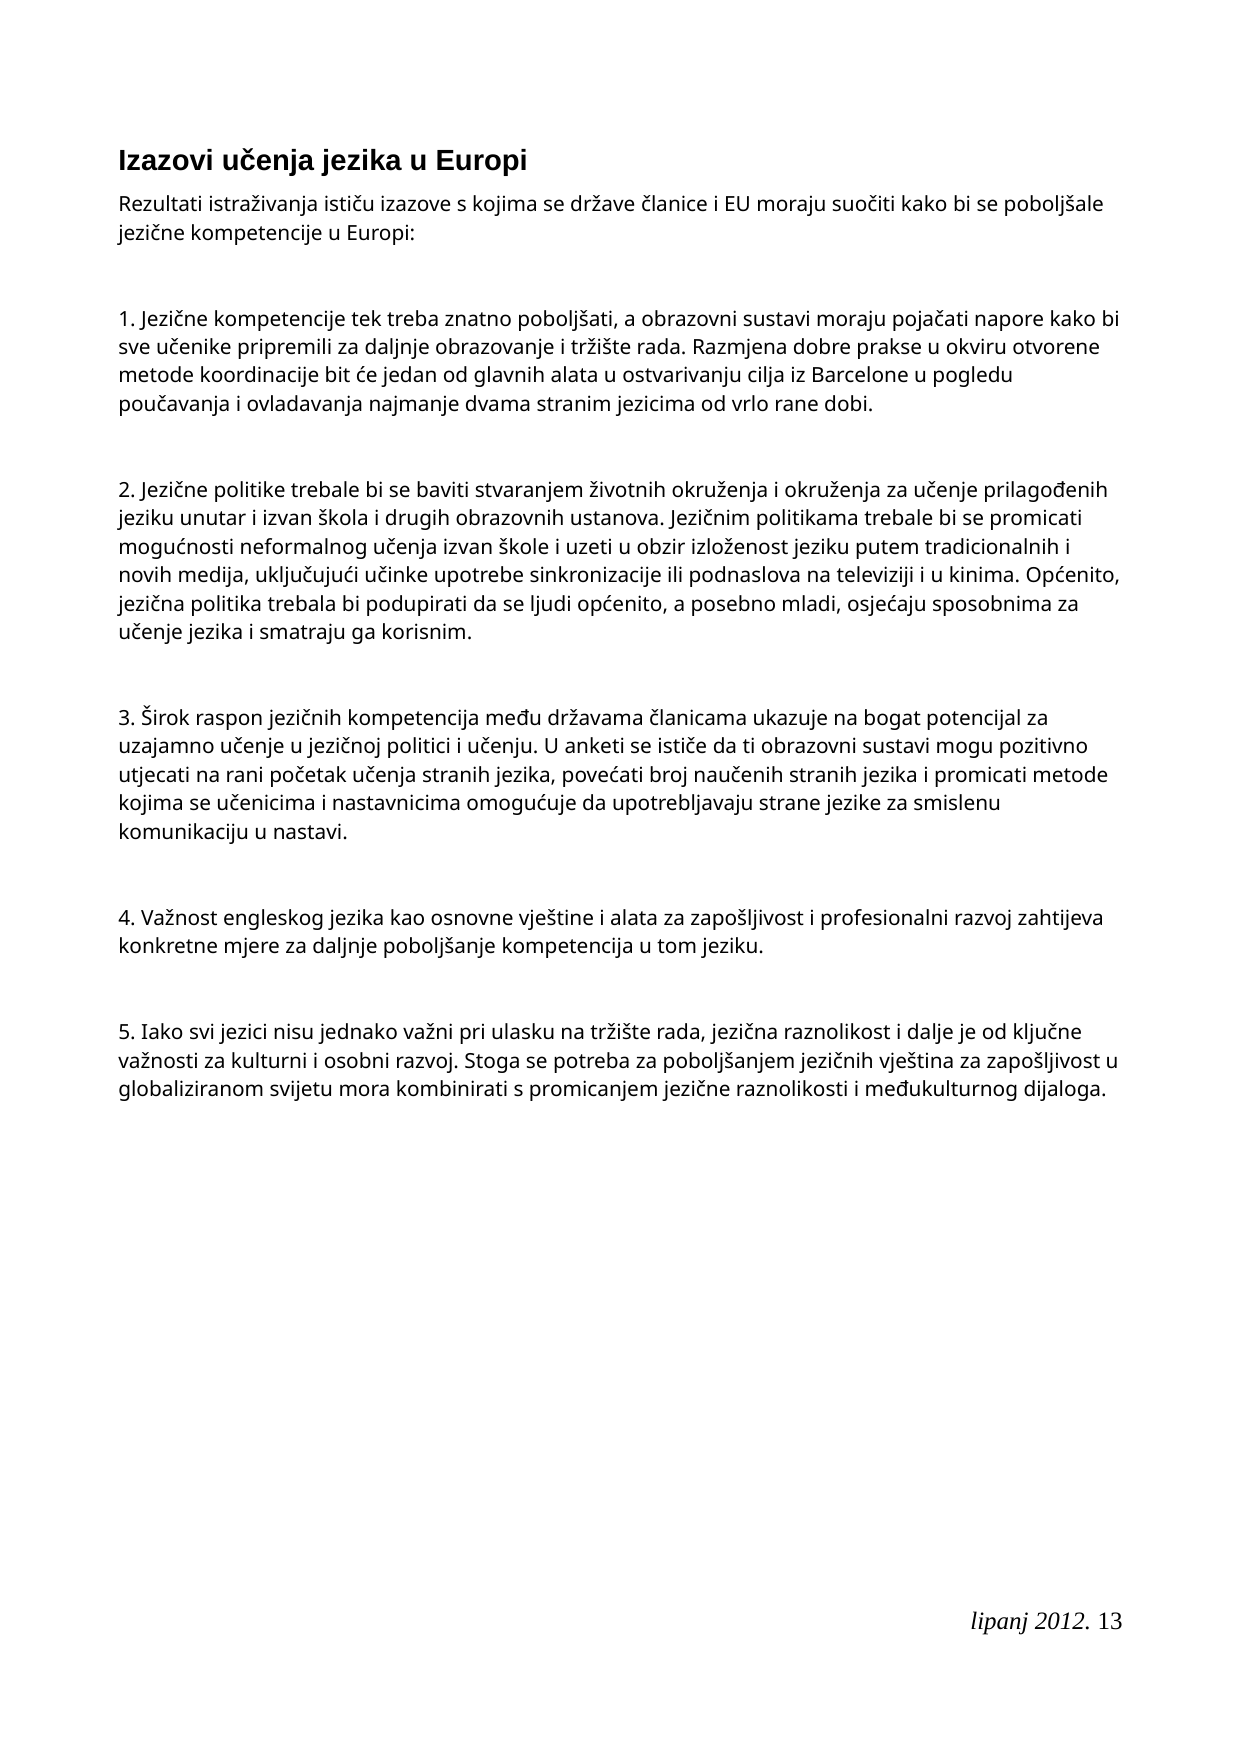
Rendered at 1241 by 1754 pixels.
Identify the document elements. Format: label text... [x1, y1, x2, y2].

text 2. Jezične politike trebale bi se baviti stvaranjem životnih okruženja i okruženja za učenje prilagođenih jeziku unutar i izvan škola i drugih obrazovnih ustanova. Jezičnim politikama trebale bi se promicati mogućnosti neformalnog učenja izvan škole i uzeti u obzir izloženost jeziku putem tradicionalnih i novih medija, uključujući učinke upotrebe sinkronizacije ili podnaslova na televiziji i u kinima. Općenito, jezična politika trebala bi podupirati da se ljudi općenito, a posebno mladi, osjećaju sposobnima za učenje jezika i smatraju ga korisnim. [118, 475, 1122, 646]
text 1. Jezične kompetencije tek treba znatno poboljšati, a obrazovni sustavi moraju pojačati napore kako bi sve učenike pripremili za daljnje obrazovanje i tržište rada. Razmjena dobre prakse u okviru otvorene metode koordinacije bit će jedan od glavnih alata u ostvarivanju cilja iz Barcelone u pogledu poučavanja i ovladavanja najmanje dvama stranim jezicima od vrlo rane dobi. [118, 304, 1122, 417]
text 4. Važnost engleskog jezika kao osnovne vještine i alata za zapošljivost i profesionalni razvoj zahtijeva konkretne mjere za daljnje poboljšanje kompetencija u tom jeziku. [118, 903, 1122, 960]
subtitle Izazovi učenja jezika u Europi [118, 143, 1122, 177]
text 5. Iako svi jezici nisu jednako važni pri ulasku na tržište rada, jezična raznolikost i dalje je od ključne važnosti za kulturni i osobni razvoj. Stoga se potreba za poboljšanjem jezičnih vještina za zapošljivost u globaliziranom svijetu mora kombinirati s promicanjem jezične raznolikosti i međukulturnog dijaloga. [118, 1017, 1122, 1103]
text Rezultati istraživanja ističu izazove s kojima se države članice i EU moraju suočiti kako bi se poboljšale jezične kompetencije u Europi: [118, 189, 1122, 246]
text 3. Širok raspon jezičnih kompetencija među državama članicama ukazuje na bogat potencijal za uzajamno učenje u jezičnoj politici i učenju. U anketi se ističe da ti obrazovni sustavi mogu pozitivno utjecati na rani početak učenja stranih jezika, povećati broj naučenih stranih jezika i promicati metode kojima se učenicima i nastavnicima omogućuje da upotrebljavaju strane jezike za smislenu komunikaciju u nastavi. [118, 703, 1122, 845]
